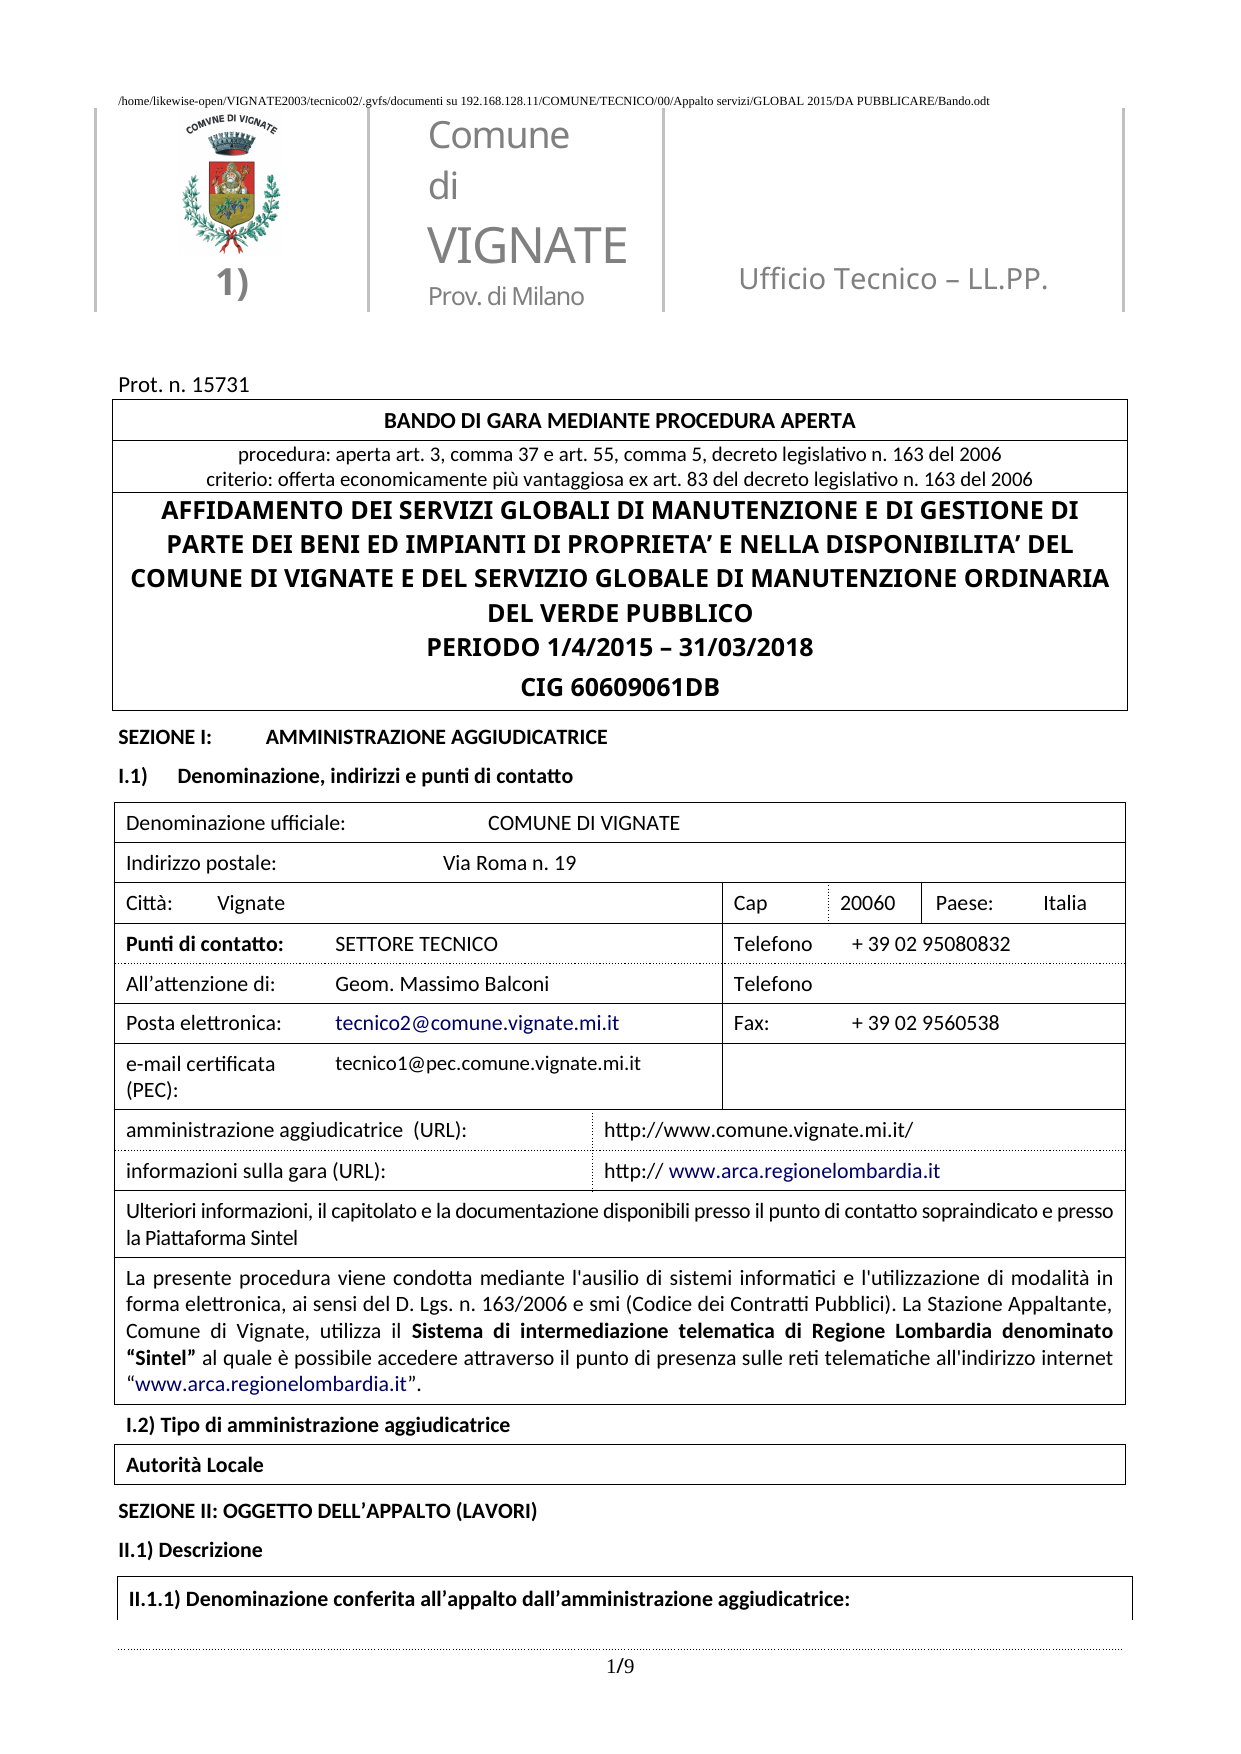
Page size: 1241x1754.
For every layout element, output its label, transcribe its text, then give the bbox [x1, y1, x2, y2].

table_header BANDO DI GARA MEDIANTE PROCEDURA APERTA [113, 400, 1127, 440]
table_cell Ulteriori informazioni, il capitolato e la documentazione disponibili presso il punto di contatto sopraindicato e presso la Piattaforma Sintel [115, 1191, 1125, 1257]
table_header COMUNE DI VIGNATE [432, 803, 1125, 842]
table_cell Punti di contatto: [115, 924, 324, 963]
table_cell Città: [115, 883, 206, 922]
table_cell Geom. Massimo Balconi [324, 963, 722, 1003]
table_header Denominazione ufficiale: [115, 803, 432, 842]
table_cell e-mail certificata (PEC): [115, 1044, 324, 1109]
table_header II.1.1) Denominazione conferita all’appalto dall’amministrazione aggiudicatrice: [118, 1577, 1132, 1620]
table_cell AFFIDAMENTO DEI SERVIZI GLOBALI DI MANUTENZIONE E DI GESTIONE DI PARTE DEI BENI ED IMPIANTI DI PROPRIETA’ E NELLA DISPONIBILITA’ DEL COMUNE DI VIGNATE E DEL SERVIZIO GLOBALE DI MANUTENZIONE ORDINARIA DEL VERDE PUBBLICO PERIODO 1/4/2015 – 31/03/2018 CIG 60609061DB [113, 493, 1127, 710]
table_cell amministrazione aggiudicatrice (URL): [115, 1110, 593, 1149]
table_cell tecnico2@comune.vignate.mi.it [324, 1004, 722, 1042]
table_cell I.2) Tipo di amministrazione aggiudicatrice [115, 1405, 1126, 1444]
table_cell Fax: [723, 1004, 841, 1042]
table_cell http:// www.arca.regionelombardia.it [593, 1150, 1125, 1190]
table_cell Telefono [723, 963, 841, 1003]
text I.1) Denominazione, indirizzi e punti di contatto [118, 763, 1122, 789]
table_cell Paese: [922, 883, 1028, 922]
table_cell Posta elettronica: [115, 1004, 324, 1042]
table_cell + 39 02 95080832 [841, 924, 1125, 963]
text SEZIONE II: OGGETTO DELL’APPALTO (LAVORI) [118, 1497, 1122, 1524]
text Prot. n. 15731 [118, 371, 1122, 398]
table_cell La presente procedura viene condotta mediante l'ausilio di sistemi informatici e l'utilizzazione di modalità in forma elettronica, ai sensi del D. Lgs. n. 163/2006 e smi (Codice dei Contratti Pubblici). La Stazione Appaltante, Comune di Vignate, utilizza il Sistema di intermediazione telematica di Regione Lombardia denominato “Sintel” al quale è possibile accedere attraverso il punto di presenza sulle reti telematiche all'indirizzo internet “www.arca.regionelombardia.it”. [115, 1258, 1125, 1403]
table_cell Indirizzo postale: [115, 843, 432, 882]
table_cell informazioni sulla gara (URL): [115, 1150, 593, 1190]
table_cell 20060 [829, 883, 921, 922]
table_cell Cap [723, 883, 828, 922]
table_cell http://www.comune.vignate.mi.it/ [593, 1110, 1125, 1149]
table_cell [841, 963, 1125, 1003]
table_cell Italia [1029, 883, 1125, 922]
table_cell Via Roma n. 19 [432, 843, 1125, 882]
table_cell Vignate [206, 883, 722, 922]
text II.1) Descrizione [118, 1537, 1122, 1563]
text SEZIONE I: AMMINISTRAZIONE AGGIUDICATRICE [118, 723, 1122, 750]
table_cell procedura: aperta art. 3, comma 37 e art. 55, comma 5, decreto legislativo n. 163 del 2006 criterio: offerta economicamente più vantaggiosa ex art. 83 del decreto legislativo n. 163 del 2006 [113, 441, 1127, 492]
table_cell Telefono [723, 924, 841, 963]
table_cell [723, 1044, 841, 1109]
table_cell All’attenzione di: [115, 963, 324, 1003]
table_cell tecnico1@pec.comune.vignate.mi.it [324, 1044, 722, 1109]
table_cell [841, 1044, 1125, 1109]
table_cell Autorità Locale [115, 1445, 1125, 1484]
table_cell SETTORE TECNICO [324, 924, 722, 963]
table_cell + 39 02 9560538 [841, 1004, 1125, 1042]
